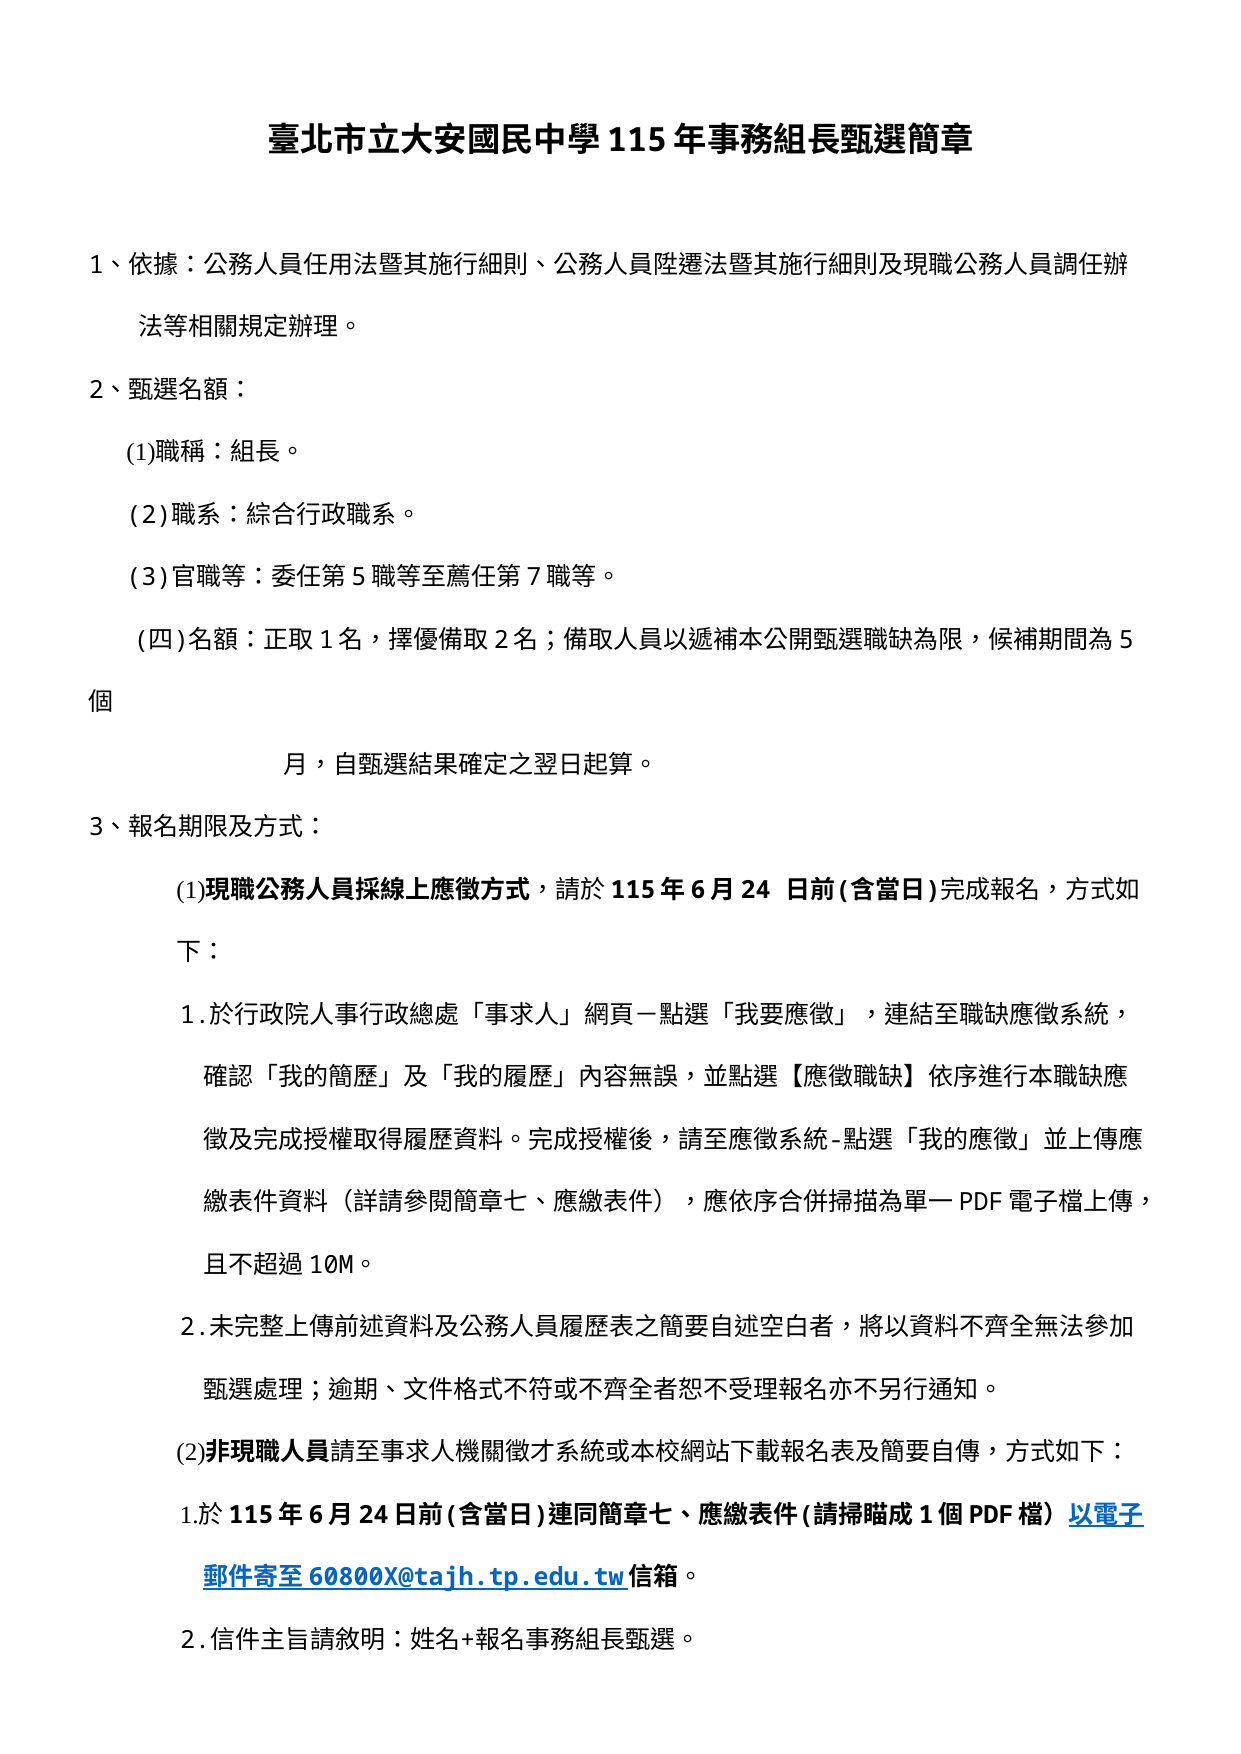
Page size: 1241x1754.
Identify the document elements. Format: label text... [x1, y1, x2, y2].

list 職稱：組長。 [126, 408, 1152, 471]
list 非現職人員請至事求人機關徵才系統或本校網站下載報名表及簡要自傳，方式如下： [176, 1408, 1152, 1471]
list 於115年6月24日前(含當日)連同簡章七、應繳表件(請掃瞄成1個PDF檔）以電子郵件寄至60800X@tajh.tp.edu.tw信箱。 [179, 1471, 1152, 1596]
list 報名期限及方式： [89, 783, 1152, 846]
text 月，自甄選結果確定之翌日起算。 [89, 721, 1152, 783]
text 臺北市立大安國民中學115年事務組長甄選簡章 [89, 96, 1152, 158]
list 職系：綜合行政職系。 [126, 471, 1152, 533]
list 信件主旨請敘明：姓名+報名事務組長甄選。 [180, 1596, 1152, 1658]
list 官職等：委任第5職等至薦任第7職等。 [126, 533, 1152, 596]
list 甄選名額： [89, 346, 1152, 408]
list 未完整上傳前述資料及公務人員履歷表之簡要自述空白者，將以資料不齊全無法參加甄選處理；逾期、文件格式不符或不齊全者恕不受理報名亦不另行通知。 [179, 1283, 1152, 1408]
list 現職公務人員採線上應徵方式，請於115年6月24 日前(含當日)完成報名，方式如下： [176, 846, 1152, 971]
list 依據：公務人員任用法暨其施行細則、公務人員陞遷法暨其施行細則及現職公務人員調任辦法等相關規定辦理。 [89, 221, 1152, 346]
text (四)名額：正取1名，擇優備取2名；備取人員以遞補本公開甄選職缺為限，候補期間為5個 [89, 596, 1152, 721]
list 於行政院人事行政總處「事求人」網頁－點選「我要應徵」，連結至職缺應徵系統，確認「我的簡歷」及「我的履歷」內容無誤，並點選【應徵職缺】依序進行本職缺應徵及完成授權取得履歷資料。完成授權後，請至應徵系統-點選「我的應徵」並上傳應繳表件資料（詳請參閱簡章七、應繳表件），應依序合併掃描為單一PDF電子檔上傳，且不超過10M。 [179, 971, 1152, 1283]
